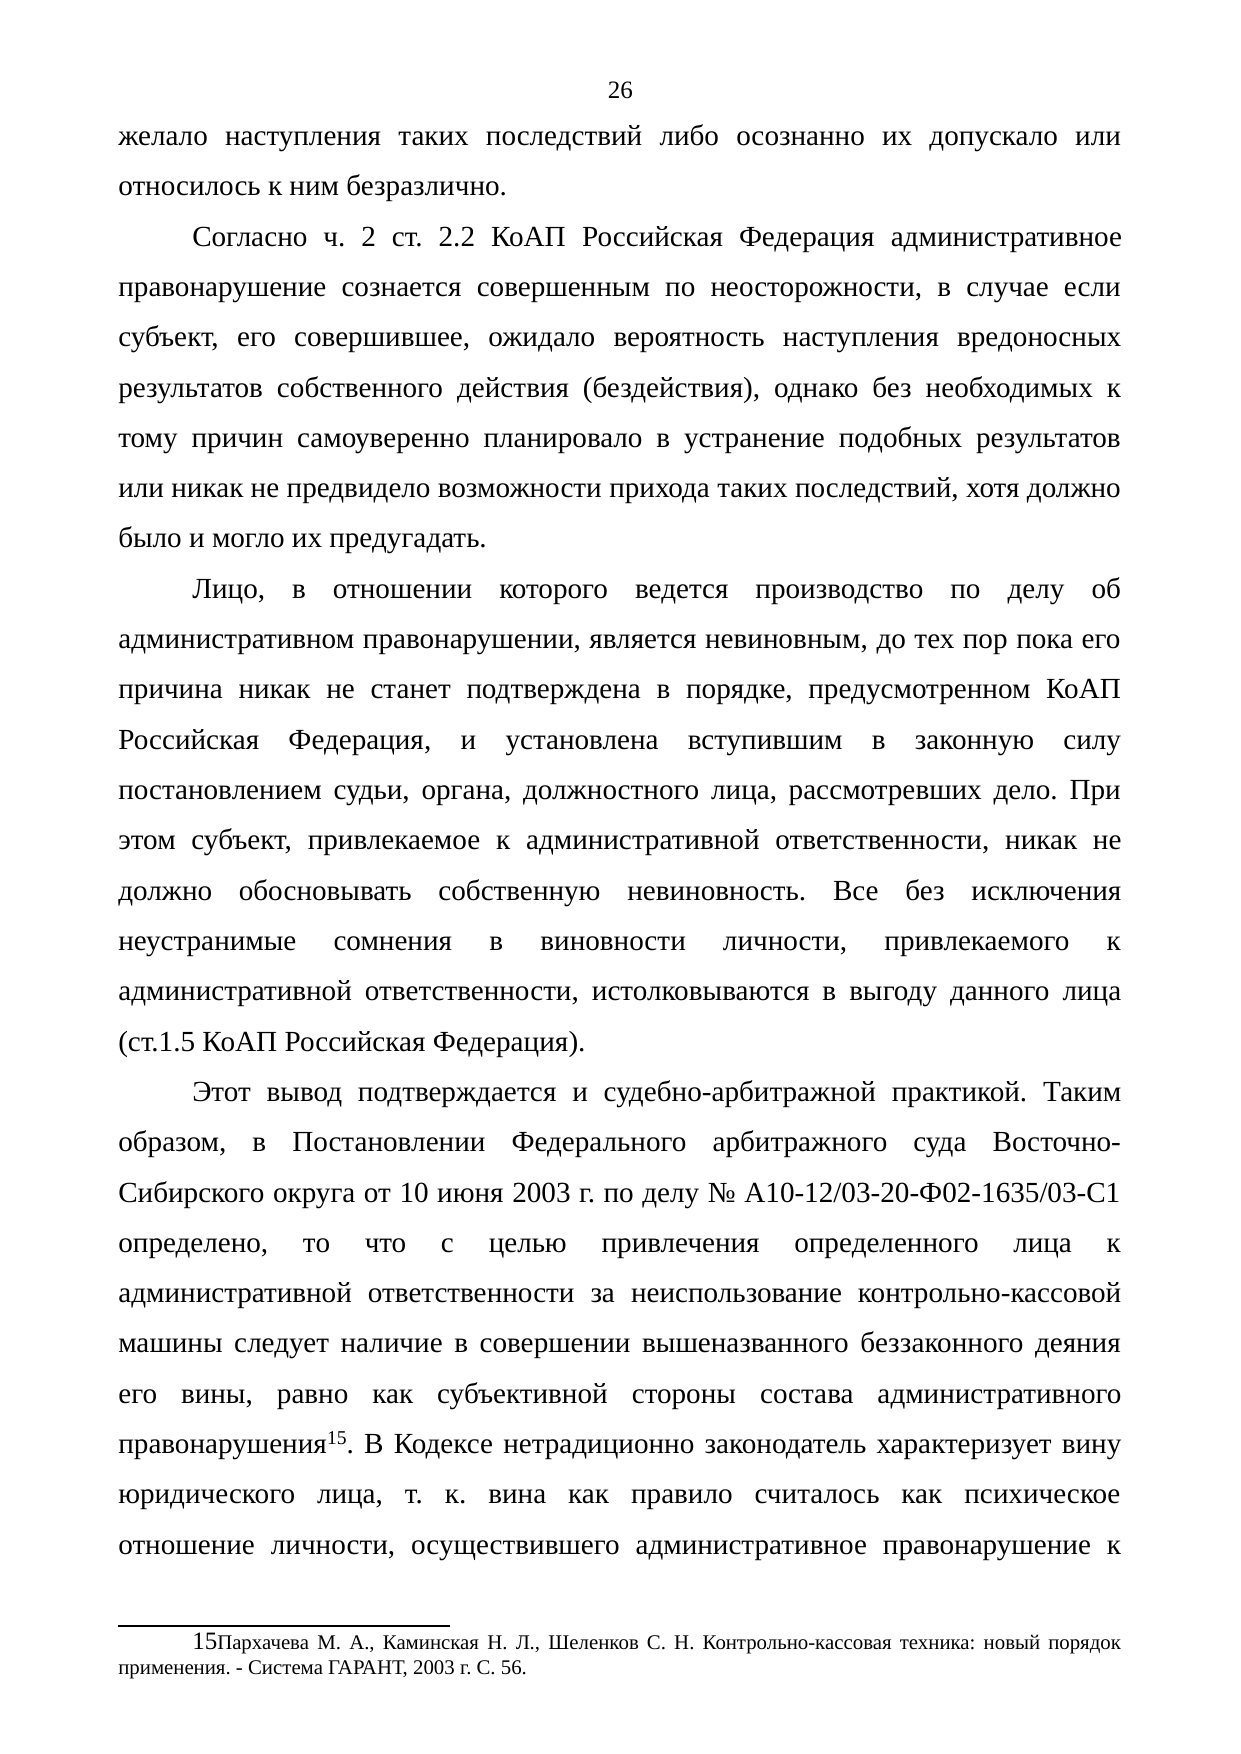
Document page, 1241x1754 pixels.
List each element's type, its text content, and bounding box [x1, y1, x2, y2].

text желало наступления таких последствий либо осознанно их допускало или относилось к ним безразлично. [118, 118, 1122, 202]
text Этот вывод подтверждается и судебно-арбитражной практикой. Таким образом, в Постановлении Федерального арбитражного суда Восточно-Сибирского округа от 10 июня 2003 г. по делу № А10-12/03-20-Ф02-1635/03-С1 определено, то что с целью привлечения определенного лица к административной ответственности за неиспользование контрольно-кассовой машины следует наличие в совершении вышеназванного беззаконного деяния его вины, равно как субъективной стороны состава административного правонарушения. В Кодексе нетрадиционно законодатель характеризует вину юридического лица, т. к. вина как правило считалось как психическое отношение личности, осуществившего административное правонарушение к [118, 1074, 1122, 1560]
text Лицо, в отношении которого ведется производство по делу об административном правонарушении, является невиновным, до тех пор пока его причина никак не станет подтверждена в порядке, предусмотренном КоАП Российская Федерация, и установлена вступившим в законную силу постановлением судьи, органа, должностного лица, рассмотревших дело. При этом субъект, привлекаемое к административной ответственности, никак не должно обосновывать собственную невиновность. Все без исключения неустранимые сомнения в виновности личности, привлекаемого к административной ответственности, истолковываются в выгоду данного лица (ст.1.5 КоАП Российская Федерация). [118, 571, 1122, 1057]
text Пархачева М. А., Каминская Н. Л., Шеленков С. Н. Контрольно-кассовая техника: новый порядок применения. - Система ГАРАНТ, 2003 г. С. 56. [118, 1626, 1122, 1679]
text Согласно ч. 2 ст. 2.2 КоАП Российская Федерация административное правонарушение сознается совершенным по неосторожности, в случае если субъект, его совершившее, ожидало вероятность наступления вредоносных результатов собственного действия (бездействия), однако без необходимых к тому причин самоуверенно планировало в устранение подобных результатов или никак не предвидело возможности прихода таких последствий, хотя должно было и могло их предугадать. [118, 219, 1122, 554]
